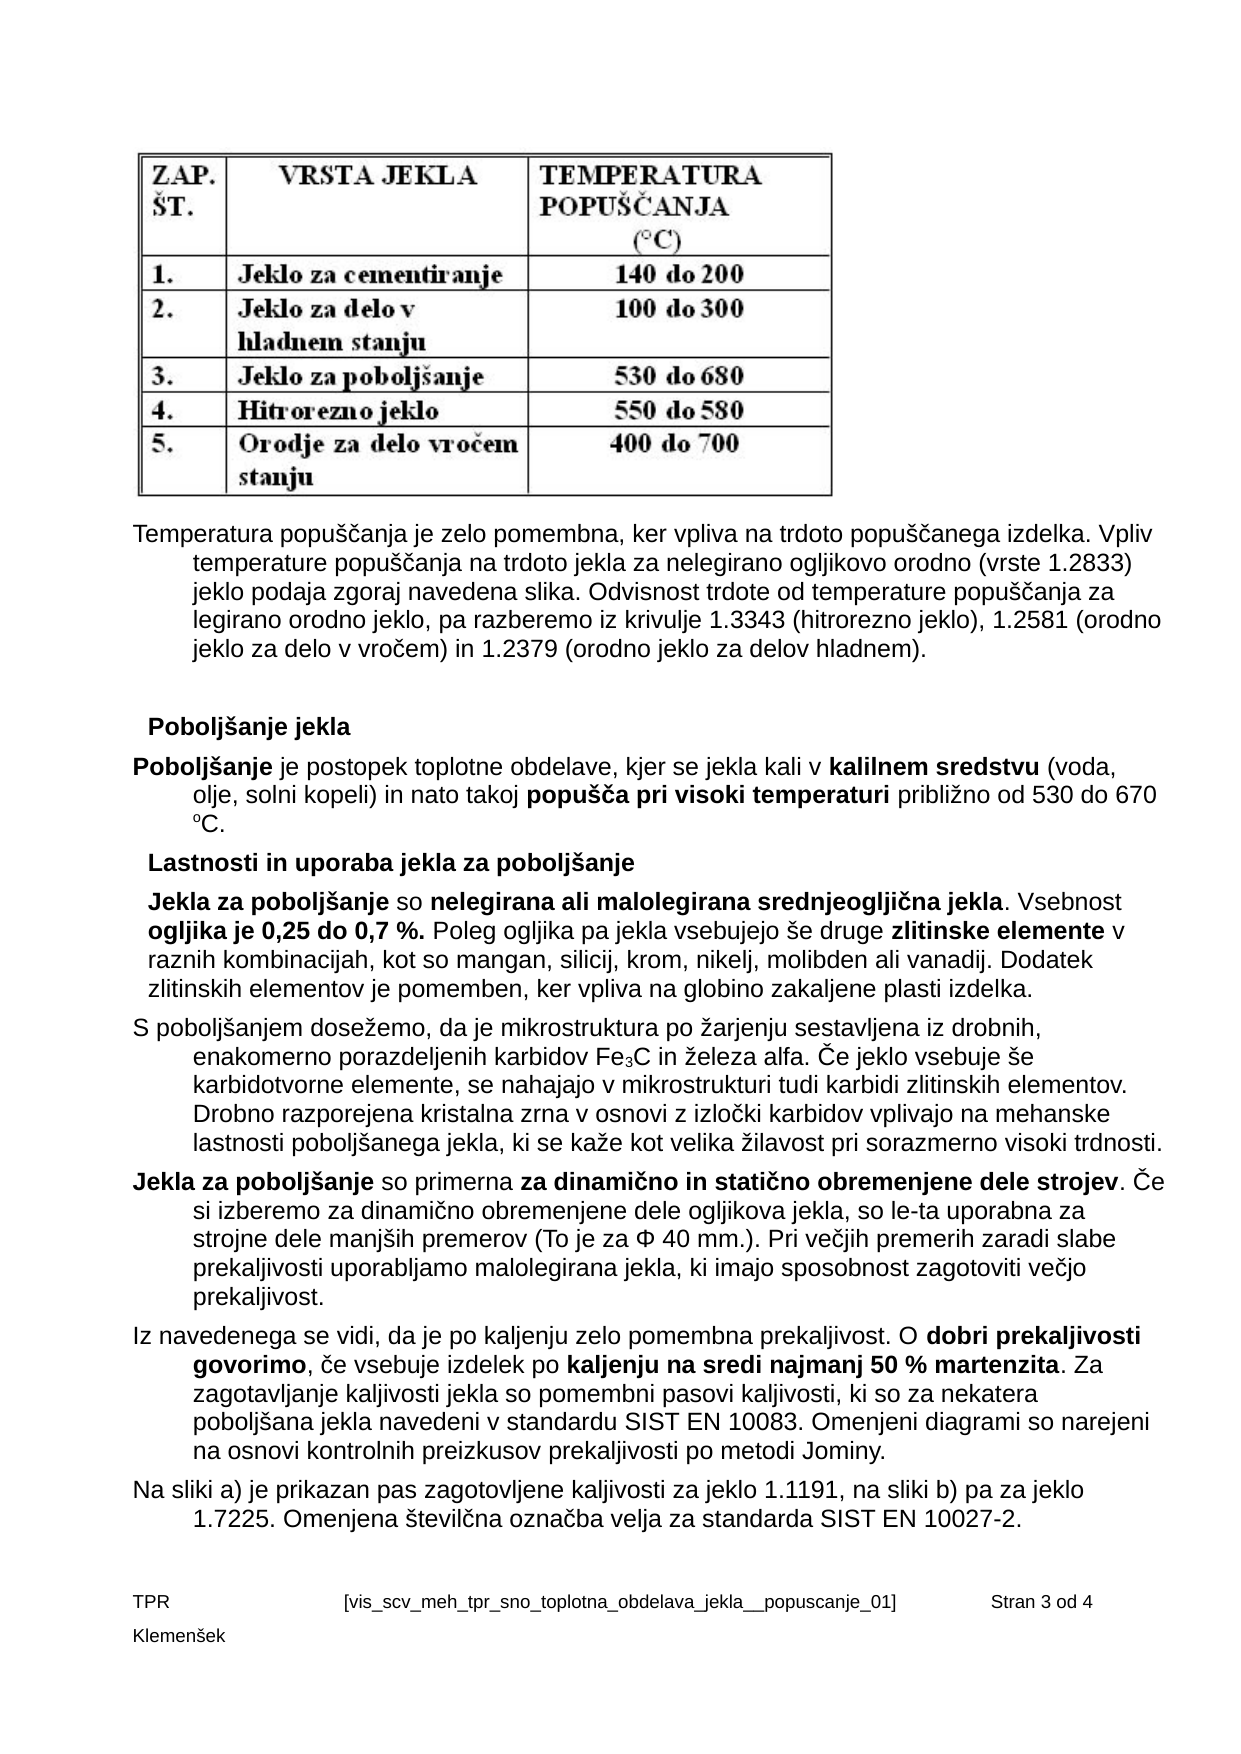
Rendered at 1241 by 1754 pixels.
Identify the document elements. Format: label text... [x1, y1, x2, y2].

text Na sliki a) je prikazan pas zagotovljene kaljivosti za jeklo 1.1191, na sliki b) pa za jeklo 1.7225. Omenjena številčna označba velja za standarda SIST EN 10027-2. [132, 1475, 1167, 1533]
text Poboljšanje je postopek toplotne obdelave, kjer se jekla kali v kalilnem sredstvu (voda, olje, solni kopeli) in nato takoj popušča pri visoki temperaturi približno od 530 do 670 oC. [132, 751, 1167, 838]
picture [132, 147, 839, 509]
text Jekla za poboljšanje so nelegirana ali malolegirana srednjeogljična jekla. Vsebnost ogljika je 0,25 do 0,7 %. Poleg ogljika pa jekla vsebujejo še druge zlitinske elemente v raznih kombinacijah, kot so mangan, silicij, krom, nikelj, molibden ali vanadij. Dodatek zlitinskih elementov je pomemben, ker vpliva na globino zakaljene plasti izdelka. [148, 887, 1167, 1002]
text S poboljšanjem dosežemo, da je mikrostruktura po žarjenju sestavljena iz drobnih, enakomerno porazdeljenih karbidov Fe3C in železa alfa. Če jeklo vsebuje še karbidotvorne elemente, se nahajajo v mikrostrukturi tudi karbidi zlitinskih elementov. Drobno razporejena kristalna zrna v osnovi z izločki karbidov vplivajo na mehanske lastnosti poboljšanega jekla, ki se kaže kot velika žilavost pri sorazmerno visoki trdnosti. [132, 1013, 1167, 1156]
text Poboljšanje jekla [148, 712, 1167, 741]
text Jekla za poboljšanje so primerna za dinamično in statično obremenjene dele strojev. Če si izberemo za dinamično obremenjene dele ogljikova jekla, so le-ta uporabna za strojne dele manjših premerov (To je za Φ 40 mm.). Pri večjih premerih zaradi slabe prekaljivosti uporabljamo malolegirana jekla, ki imajo sposobnost zagotoviti večjo prekaljivost. [132, 1167, 1167, 1311]
text Temperatura popuščanja je zelo pomembna, ker vpliva na trdoto popuščanega izdelka. Vpliv temperature popuščanja na trdoto jekla za nelegirano ogljikovo orodno (vrste 1.2833) jeklo podaja zgoraj navedena slika. Odvisnost trdote od temperature popuščanja za legirano orodno jeklo, pa razberemo iz krivulje 1.3343 (hitrorezno jeklo), 1.2581 (orodno jeklo za delo v vročem) in 1.2379 (orodno jeklo za delov hladnem). [132, 519, 1167, 663]
text Lastnosti in uporaba jekla za poboljšanje [148, 848, 1167, 877]
text Iz navedenega se vidi, da je po kaljenju zelo pomembna prekaljivost. O dobri prekaljivosti govorimo, če vsebuje izdelek po kaljenju na sredi najmanj 50 % martenzita. Za zagotavljanje kaljivosti jekla so pomembni pasovi kaljivosti, ki so za nekatera poboljšana jekla navedeni v standardu SIST EN 10083. Omenjeni diagrami so narejeni na osnovi kontrolnih preizkusov prekaljivosti po metodi Jominy. [132, 1321, 1167, 1465]
